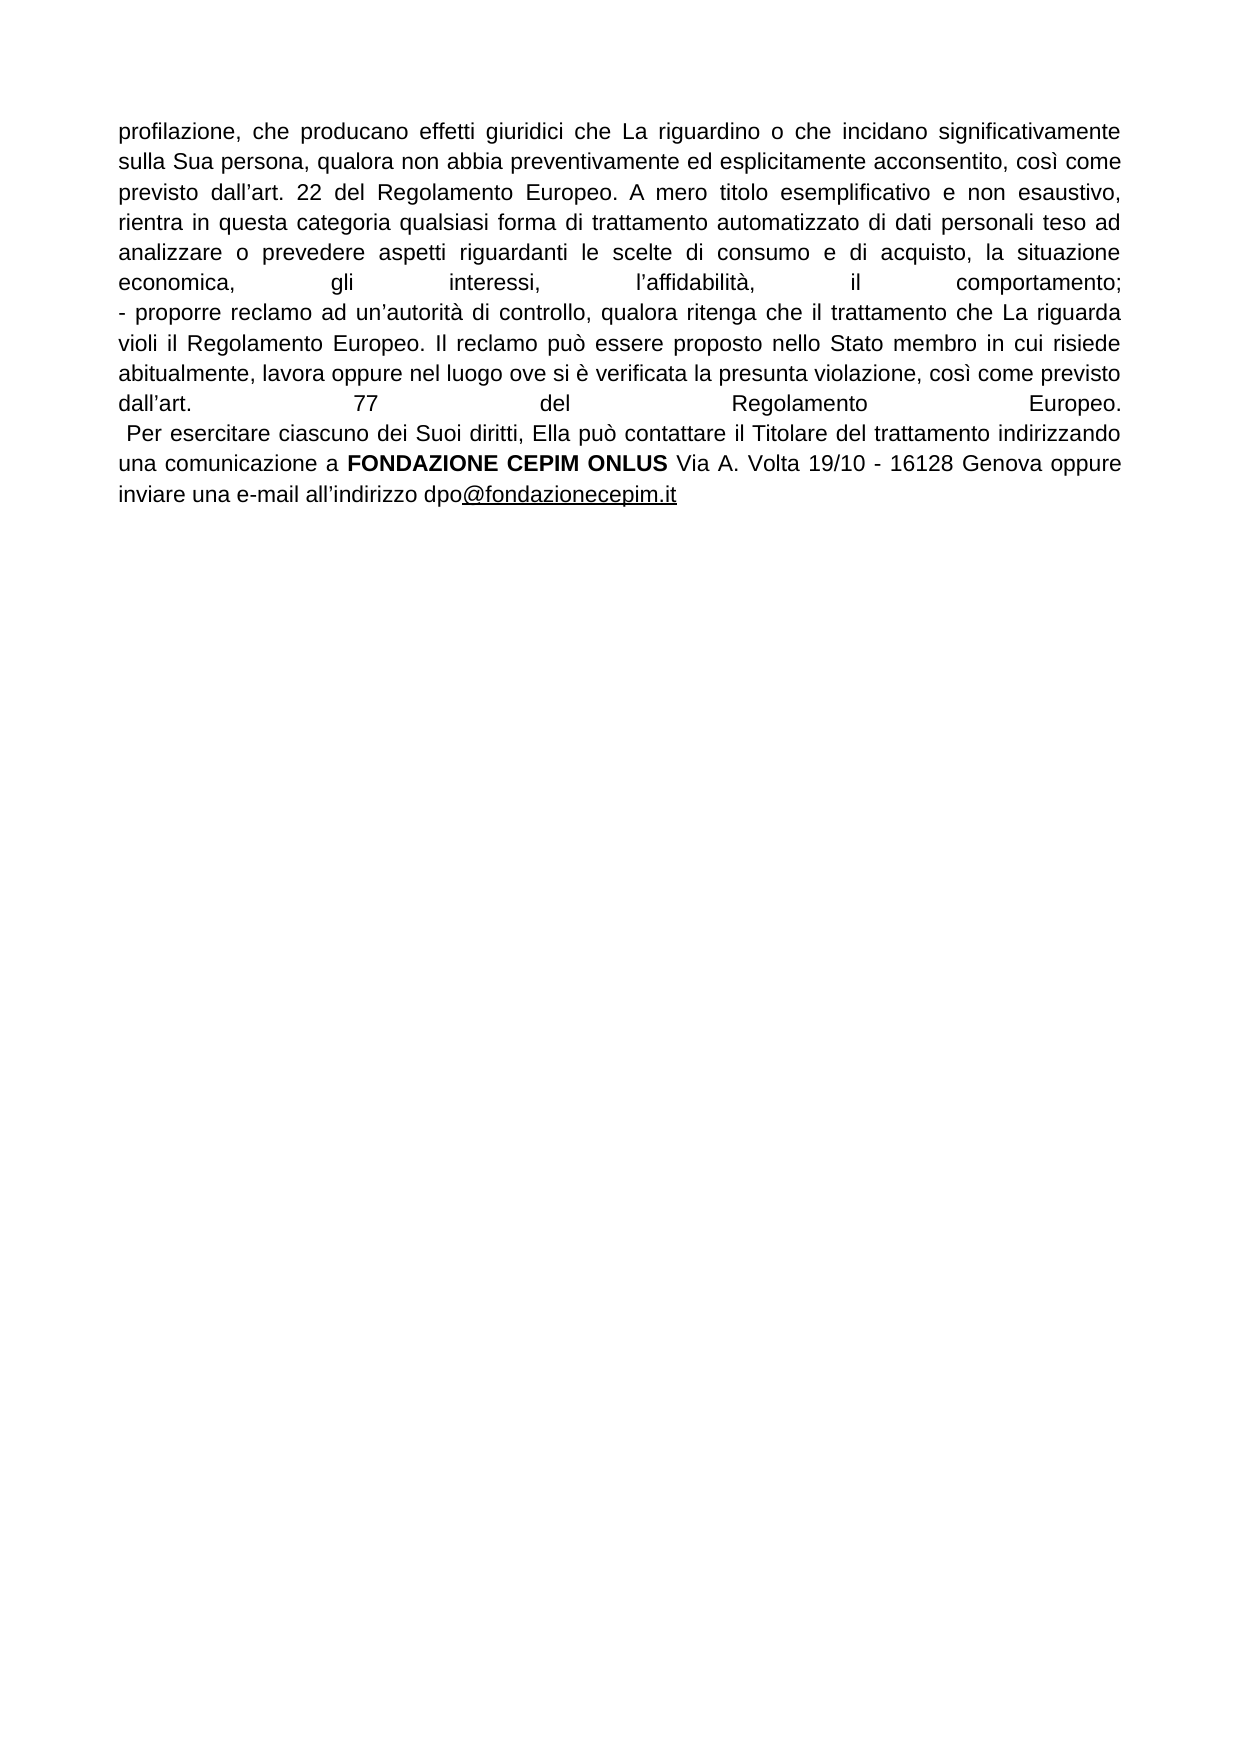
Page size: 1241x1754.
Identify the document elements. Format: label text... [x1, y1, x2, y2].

text profilazione, che producano effetti giuridici che La riguardino o che incidano significativamente sulla Sua persona, qualora non abbia preventivamente ed esplicitamente acconsentito, così come previsto dall’art. 22 del Regolamento Europeo. A mero titolo esemplificativo e non esaustivo, rientra in questa categoria qualsiasi forma di trattamento automatizzato di dati personali teso ad analizzare o prevedere aspetti riguardanti le scelte di consumo e di acquisto, la situazione economica, gli interessi, l’affidabilità, il comportamento; - proporre reclamo ad un’autorità di controllo, qualora ritenga che il trattamento che La riguarda violi il Regolamento Europeo. Il reclamo può essere proposto nello Stato membro in cui risiede abitualmente, lavora oppure nel luogo ove si è verificata la presunta violazione, così come previsto dall’art. 77 del Regolamento Europeo. Per esercitare ciascuno dei Suoi diritti, Ella può contattare il Titolare del trattamento indirizzando una comunicazione a FONDAZIONE CEPIM ONLUS Via A. Volta 19/10 - 16128 Genova oppure inviare una e-mail all’indirizzo dpo@fondazionecepim.it [118, 118, 1122, 507]
